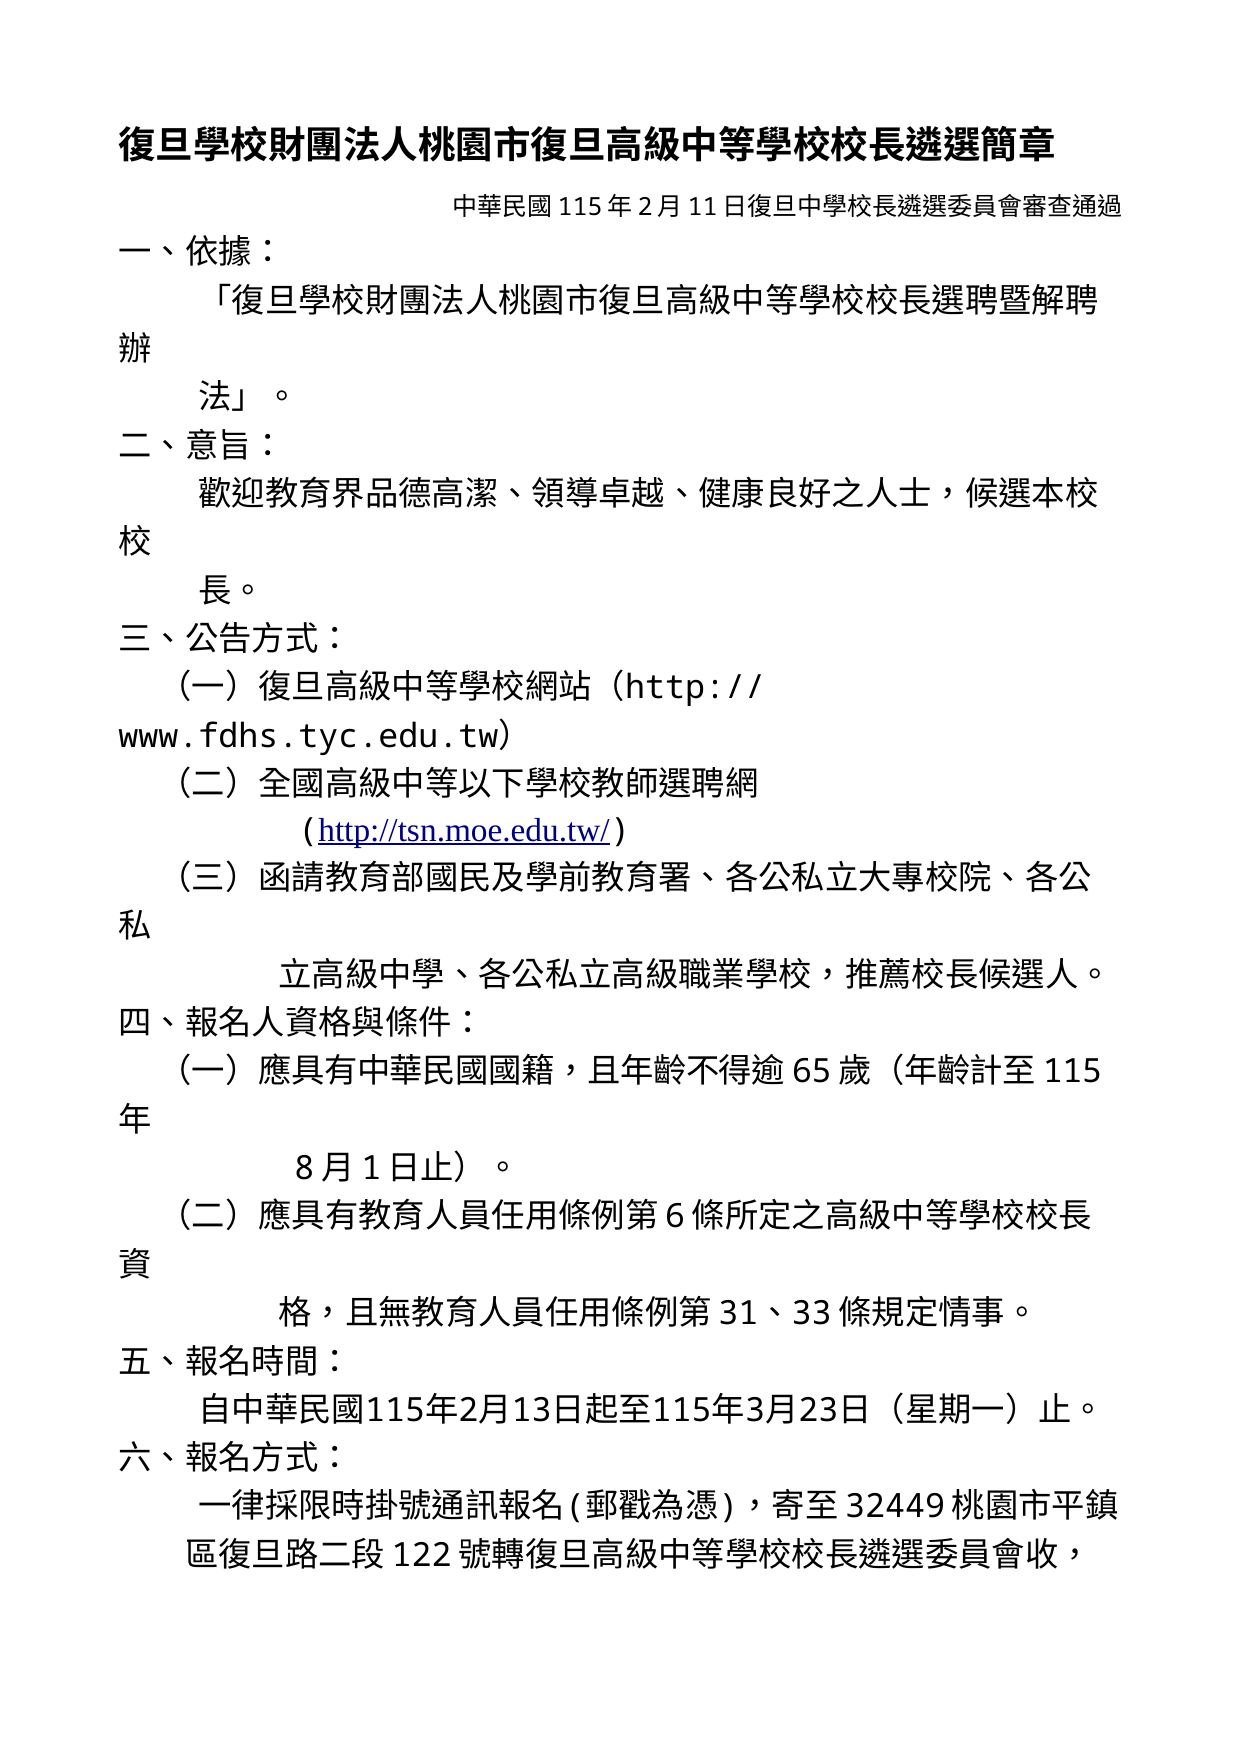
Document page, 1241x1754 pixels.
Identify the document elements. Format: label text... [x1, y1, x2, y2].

text （二）全國高級中等以下學校教師選聘網 [118, 757, 1122, 805]
text [998, 46, 1111, 112]
text 復旦學校財團法人桃園市復旦高級中等學校校長遴選簡章 [118, 100, 1122, 163]
text 格，且無教育人員任用條例第31、33條規定情事。 [118, 1286, 1122, 1334]
text 四、報名人資格與條件： [118, 996, 1122, 1044]
text 一、依據： [118, 225, 1122, 273]
text （一）復旦高級中等學校網站（http:// www.fdhs.tyc.edu.tw） [118, 660, 1122, 757]
text 法」。 [118, 370, 1122, 418]
text (http://tsn.moe.edu.tw/) [118, 805, 1122, 851]
text 三、公告方式： [118, 612, 1122, 660]
text 歡迎教育界品德高潔、領導卓越、健康良好之人士，候選本校校 [118, 467, 1122, 563]
text 五、報名時間： [118, 1334, 1122, 1383]
text 長。 [118, 563, 1122, 612]
text 一律採限時掛號通訊報名(郵戳為憑)，寄至32449桃園市平鎮區復旦路二段122號轉復旦高級中等學校校長遴選委員會收， [118, 1479, 1122, 1576]
text 8月1日止）。 [118, 1141, 1122, 1189]
text 中華民國115年2月11日復旦中學校長遴選委員會審查通過 [118, 163, 1122, 225]
text 二、意旨： [118, 418, 1122, 467]
text （二）應具有教育人員任用條例第6條所定之高級中等學校校長資 [118, 1189, 1122, 1286]
text （一）應具有中華民國國籍，且年齡不得逾65歲（年齡計至115年 [118, 1044, 1122, 1141]
text （三）函請教育部國民及學前教育署、各公私立大專校院、各公私 [118, 851, 1122, 947]
text 「復旦學校財團法人桃園市復旦高級中等學校校長選聘暨解聘辦 [118, 273, 1122, 370]
text 六、報名方式： [118, 1431, 1122, 1479]
text 立高級中學、各公私立高級職業學校，推薦校長候選人。 [118, 947, 1122, 996]
text 自中華民國115年2月13日起至115年3月23日（星期一）止。 [118, 1383, 1122, 1431]
